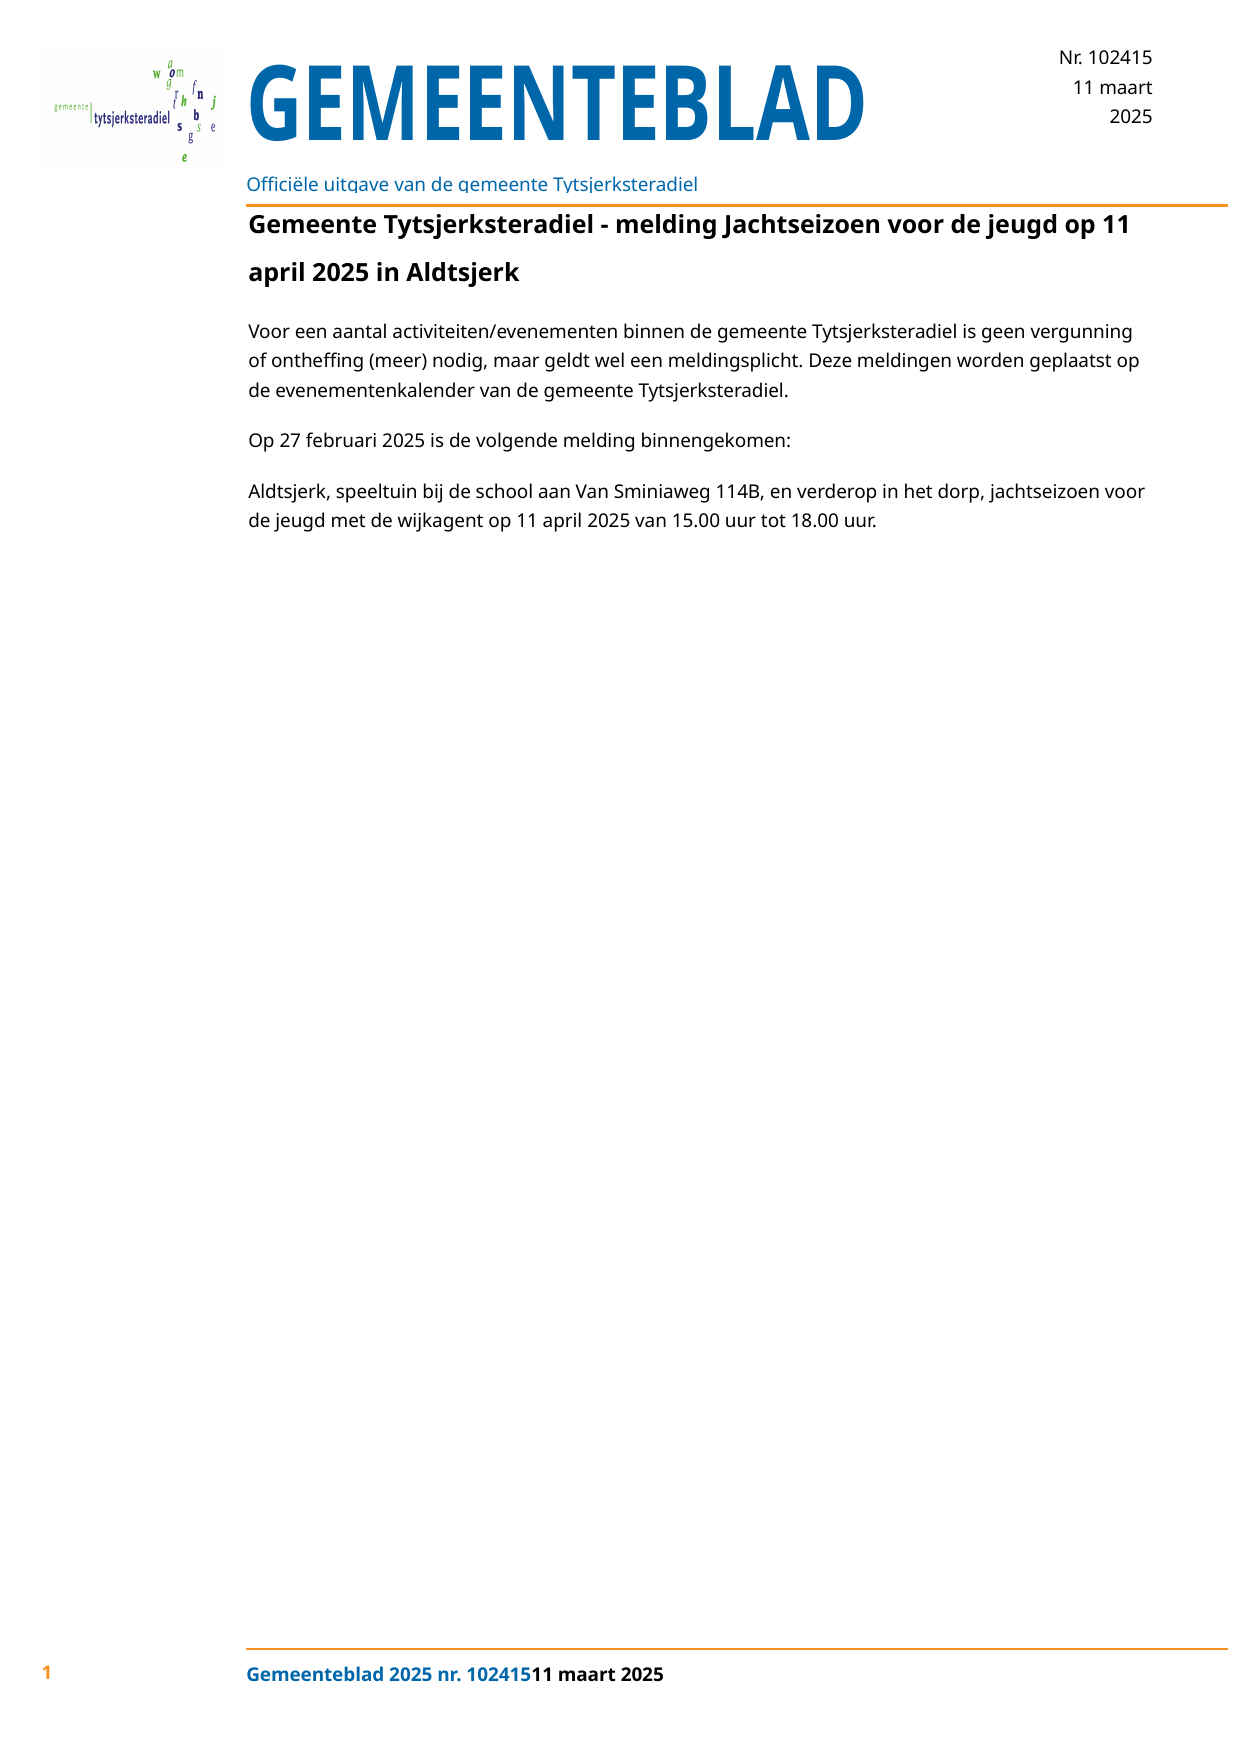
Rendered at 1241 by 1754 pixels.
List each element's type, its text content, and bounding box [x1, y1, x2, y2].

text Gemeente Tytsjerksteradiel - melding Jachtseizoen voor de jeugd op 11 april 2025 in Aldtsjerk [248, 207, 1152, 288]
text Aldtsjerk, speeltuin bij de school aan Van Sminiaweg 114B, en verderop in het dorp, jachtseizoen voor de jeugd met de wijkagent op 11 april 2025 van 15.00 uur tot 18.00 uur. [248, 478, 1152, 533]
text Op 27 februari 2025 is de volgende melding binnengekomen: [248, 427, 1152, 453]
text Voor een aantal activiteiten/evenementen binnen de gemeente Tytsjerksteradiel is geen vergunning of ontheffing (meer) nodig, maar geldt wel een meldingsplicht. Deze meldingen worden geplaatst op de evenementenkalender van de gemeente Tytsjerksteradiel. [248, 318, 1152, 403]
picture [41, 47, 231, 172]
